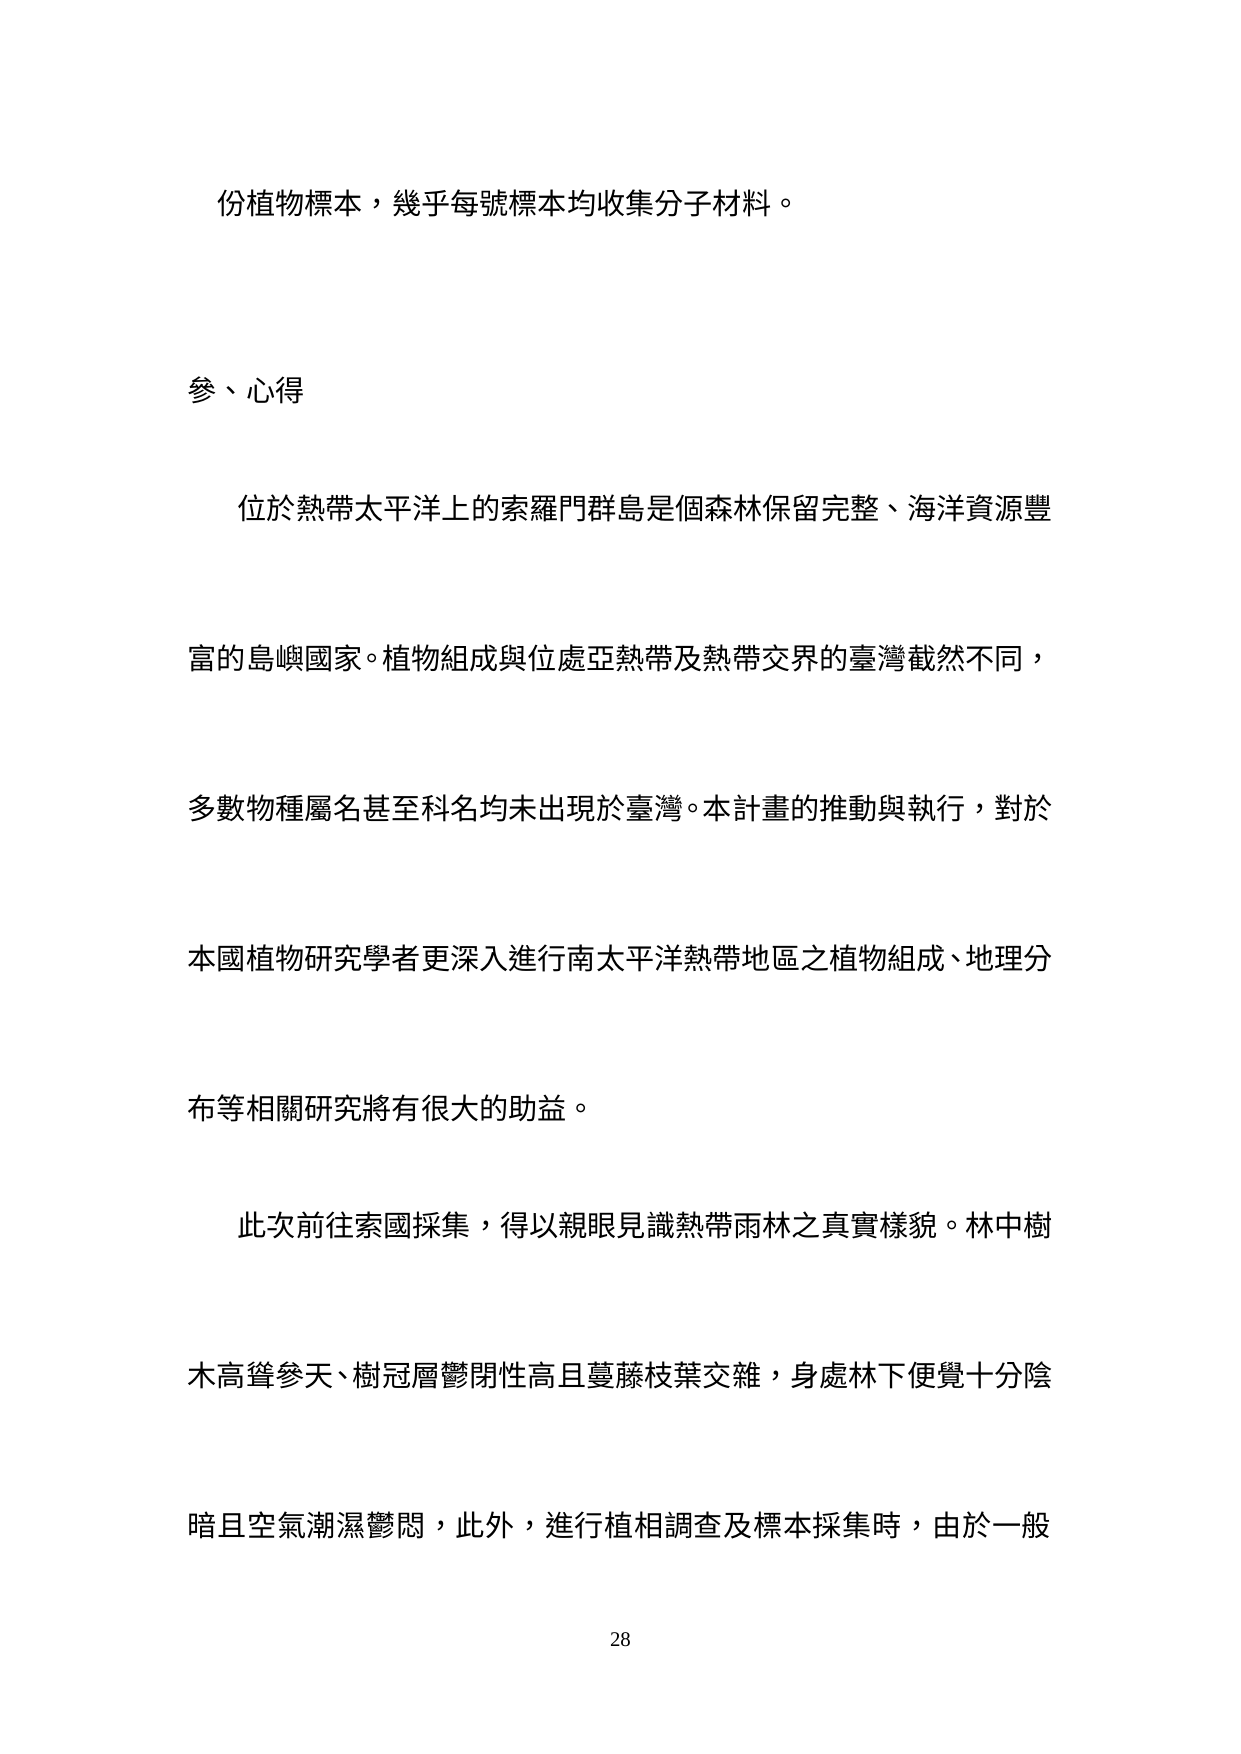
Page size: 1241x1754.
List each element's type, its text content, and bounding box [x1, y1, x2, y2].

subtitle 參、心得 [187, 352, 1053, 427]
text 此次前往索國採集，得以親眼見識熱帶雨林之真實樣貌。林中樹木高聳參天、樹冠層鬱閉性高且蔓藤枝葉交雜，身處林下便覺十分陰暗且空氣潮濕鬱悶，此外，進行植相調查及標本採集時，由於一般大型喬木動輒高達30公尺以上，一般情況多數無法採得其葉花果材料，僅能以望遠鏡觀察或撿拾掉落葉片或花果進行鑑定，十分影響採集效率。本次團隊雖已因應此計畫訂製特殊的高枝條採取刀具，但刀具長度僅達7-8公尺，應用範圍仍然有限。因此，熱帶雨林地區之植物採集調查工作，如本計畫之研究，若能預先規畫樹冠攀登工作，安排於預定前往採集之地區，選定幾處重要巨木，由專業樹冠調查人員攀登，進行樹冠層及附生植物之標本採集調查，應可大幅提升標本種類及各種生境範圍的採集數量。 [187, 1186, 1053, 1561]
text 位於熱帶太平洋上的索羅門群島是個森林保留完整、海洋資源豐富的島嶼國家。植物組成與位處亞熱帶及熱帶交界的臺灣截然不同，多數物種屬名甚至科名均未出現於臺灣。本計畫的推動與執行，對於本國植物研究學者更深入進行南太平洋熱帶地區之植物組成、地理分布等相關研究將有很大的助益。 [187, 469, 1053, 1144]
subtitle 份植物標本，幾乎每號標本均收集分子材料。 [217, 164, 1053, 239]
